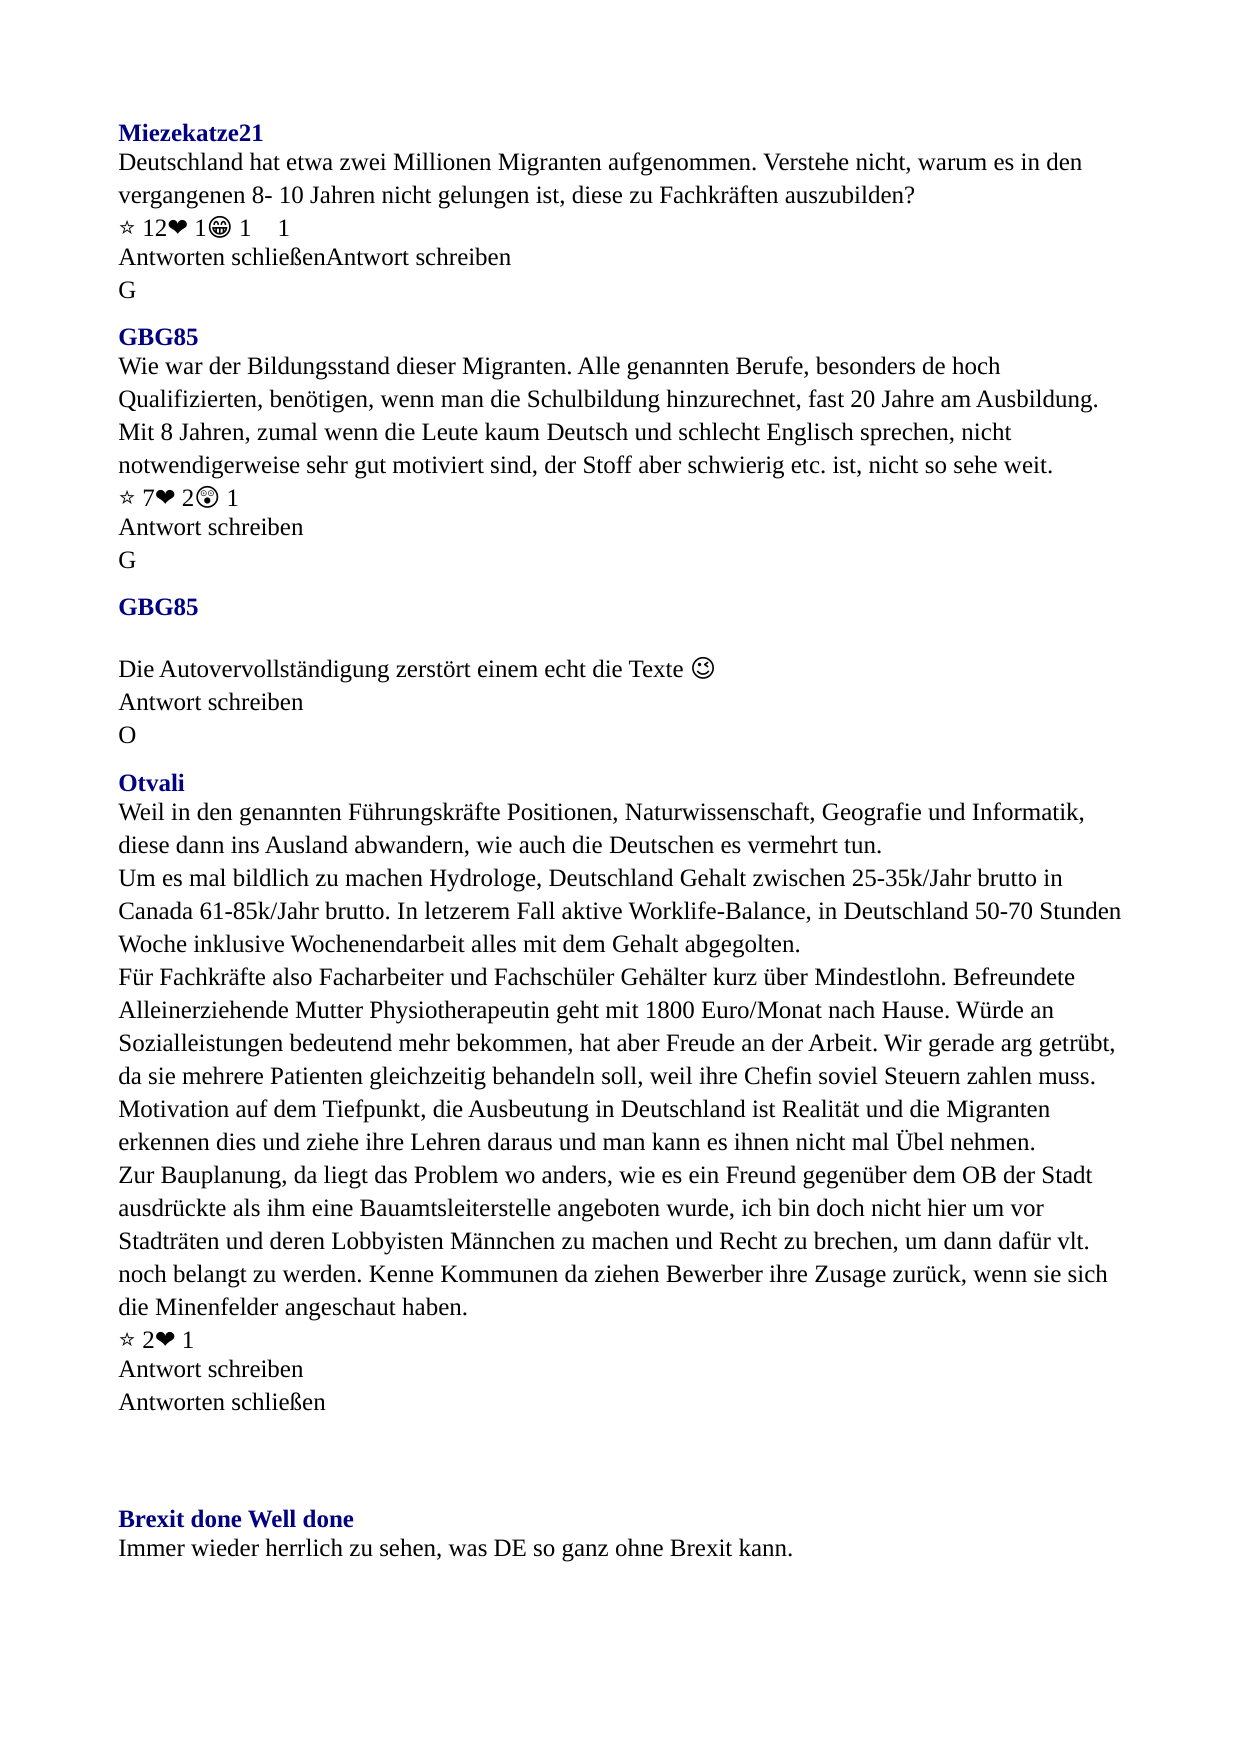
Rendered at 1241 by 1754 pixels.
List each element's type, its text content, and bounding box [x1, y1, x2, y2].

subtitle GBG85 [118, 322, 1122, 351]
text G [118, 545, 1122, 574]
text Antworten schließenAntwort schreiben [118, 242, 1122, 270]
text Motivation auf dem Tiefpunkt, die Ausbeutung in Deutschland ist Realität und die Migranten erkennen dies und ziehe ihre Lehren daraus und man kann es ihnen nicht mal Übel nehmen. [118, 1094, 1122, 1156]
text Antwort schreiben [118, 512, 1122, 541]
text Antworten schließen [118, 1387, 1122, 1416]
text ⭐️ 12❤️ 1😁 1🤨 1 [118, 213, 1122, 242]
subtitle GBG85 [118, 592, 1122, 621]
text ⭐️ 2❤️ 1 [118, 1325, 1122, 1354]
text Für Fachkräfte also Facharbeiter und Fachschüler Gehälter kurz über Mindestlohn. Befreundete Alleinerziehende Mutter Physiotherapeutin geht mit 1800 Euro/Monat nach Hause. Würde an Sozialleistungen bedeutend mehr bekommen, hat aber Freude an der Arbeit. Wir gerade arg getrübt, da sie mehrere Patienten gleichzeitig behandeln soll, weil ihre Chefin soviel Steuern zahlen muss. [118, 962, 1122, 1089]
text Wie war der Bildungsstand dieser Migranten. Alle genannten Berufe, besonders de hoch Qualifizierten, benötigen, wenn man die Schulbildung hinzurechnet, fast 20 Jahre am Ausbildung. Mit 8 Jahren, zumal wenn die Leute kaum Deutsch und schlecht Englisch sprechen, nicht notwendigerweise sehr gut motiviert sind, der Stoff aber schwierig etc. ist, nicht so sehe weit. [118, 351, 1122, 479]
text O [118, 720, 1122, 749]
subtitle Miezekatze21 [118, 118, 1122, 147]
text ⭐️ 7❤️ 2😲 1 [118, 483, 1122, 512]
text Um es mal bildlich zu machen Hydrologe, Deutschland Gehalt zwischen 25-35k/Jahr brutto in Canada 61-85k/Jahr brutto. In letzerem Fall aktive Worklife-Balance, in Deutschland 50-70 Stunden Woche inklusive Wochenendarbeit alles mit dem Gehalt abgegolten. [118, 863, 1122, 957]
text Zur Bauplanung, da liegt das Problem wo anders, wie es ein Freund gegenüber dem OB der Stadt ausdrückte als ihm eine Bauamtsleiterstelle angeboten wurde, ich bin doch nicht hier um vor Stadträten und deren Lobbyisten Männchen zu machen und Recht zu brechen, um dann dafür vlt. noch belangt zu werden. Kenne Kommunen da ziehen Bewerber ihre Zusage zurück, wenn sie sich die Minenfelder angeschaut haben. [118, 1160, 1122, 1321]
text Weil in den genannten Führungskräfte Positionen, Naturwissenschaft, Geografie und Informatik, diese dann ins Ausland abwandern, wie auch die Deutschen es vermehrt tun. [118, 797, 1122, 858]
text G [118, 275, 1122, 303]
text Immer wieder herrlich zu sehen, was DE so ganz ohne Brexit kann. [118, 1533, 1122, 1562]
text Die Autovervollständigung zerstört einem echt die Texte 😉 [118, 654, 1122, 683]
text Deutschland hat etwa zwei Millionen Migranten aufgenommen. Verstehe nicht, warum es in den vergangenen 8- 10 Jahren nicht gelungen ist, diese zu Fachkräften auszubilden? [118, 147, 1122, 209]
subtitle Otvali [118, 768, 1122, 797]
text Antwort schreiben [118, 687, 1122, 716]
subtitle Brexit done Well done [118, 1504, 1122, 1533]
text Antwort schreiben [118, 1354, 1122, 1382]
